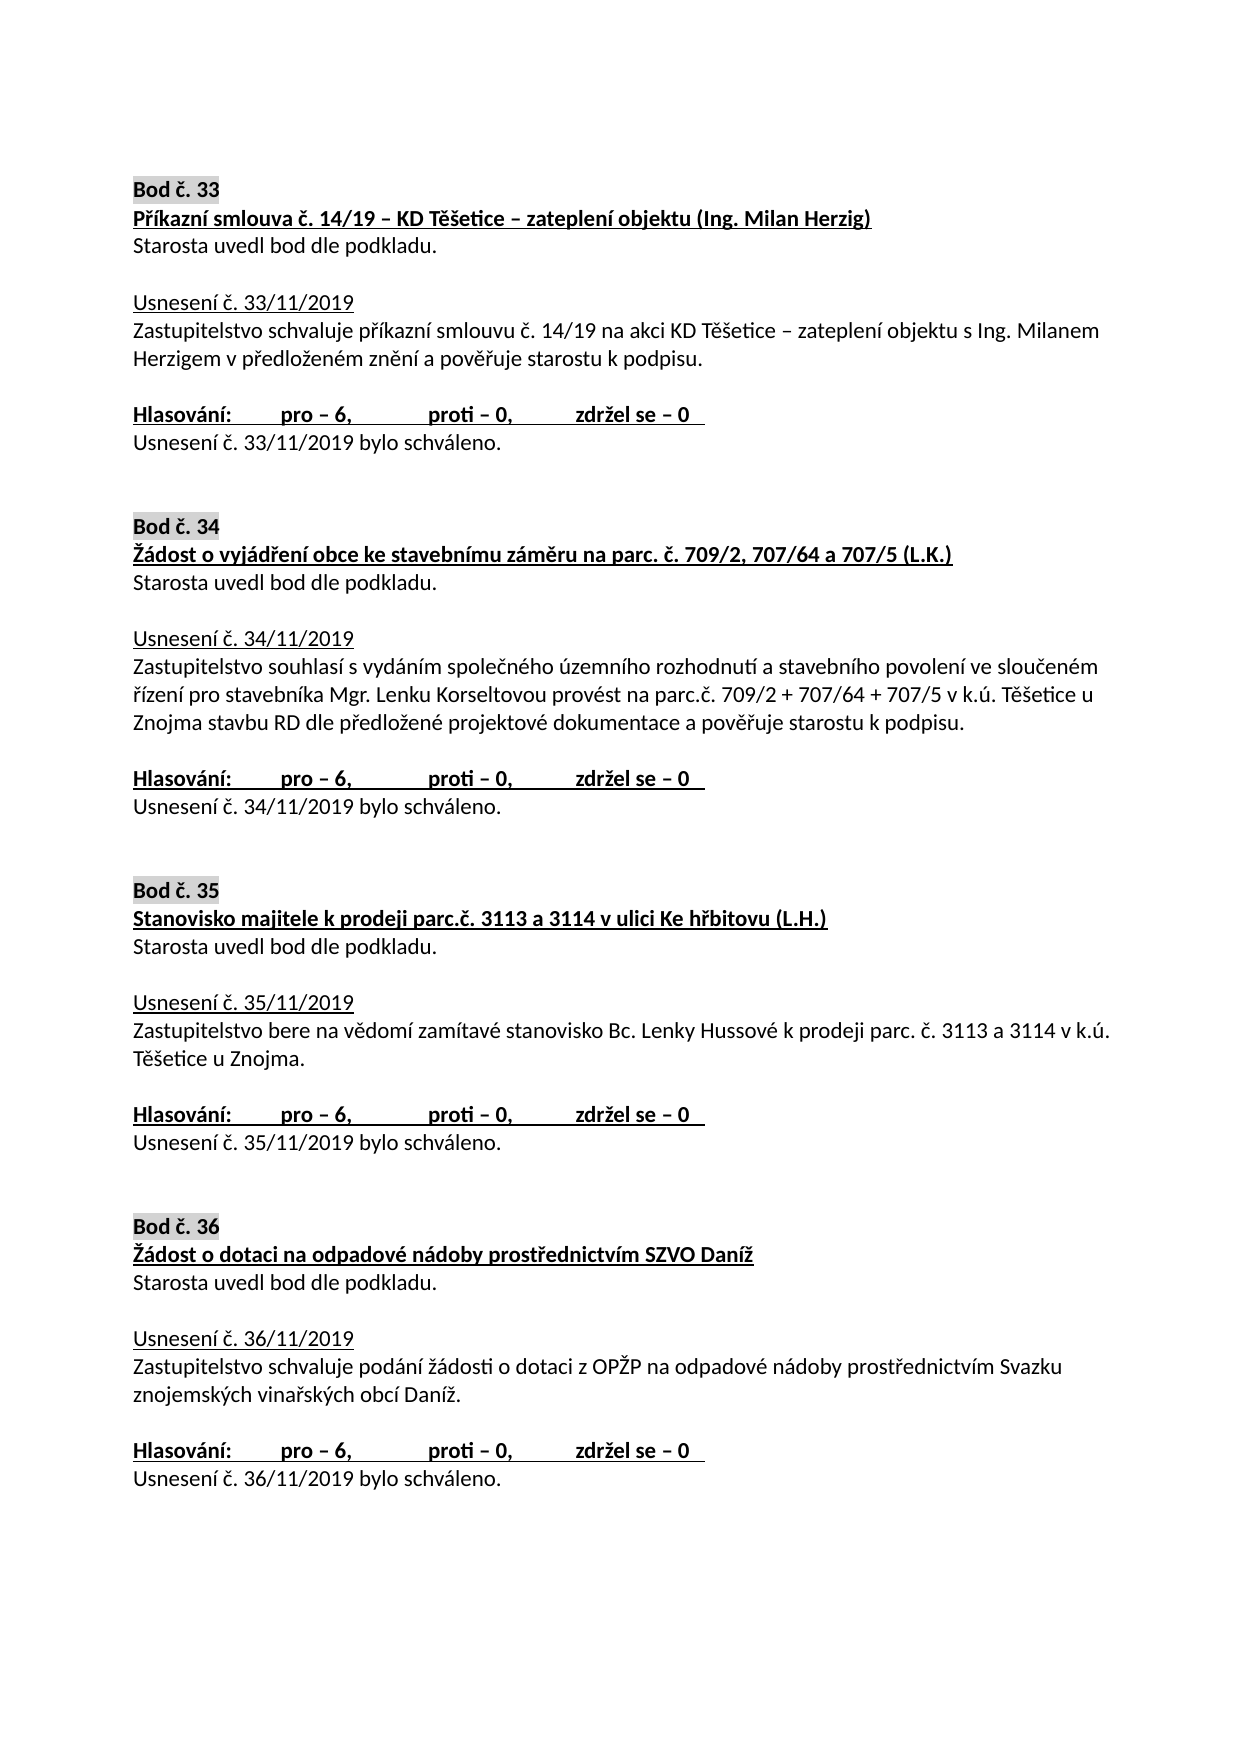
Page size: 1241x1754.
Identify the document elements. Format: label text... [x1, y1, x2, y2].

text Příkazní smlouva č. 14/19 – KD Těšetice – zateplení objektu (Ing. Milan Herzig) [133, 204, 1152, 232]
text Žádost o vyjádření obce ke stavebnímu záměru na parc. č. 709/2, 707/64 a 707/5 (L.K.) [133, 540, 1152, 568]
text Bod č. 36 [133, 1212, 1152, 1240]
text Usnesení č. 34/11/2019 Zastupitelstvo souhlasí s vydáním společného územního rozhodnutí a stavebního povolení ve sloučeném řízení pro stavebníka Mgr. Lenku Korseltovou provést na parc.č. 709/2 + 707/64 + 707/5 v k.ú. Těšetice u Znojma stavbu RD dle předložené projektové dokumentace a pověřuje starostu k podpisu. [133, 596, 1152, 736]
text Bod č. 33 [133, 176, 1152, 204]
text Bod č. 35 [133, 876, 1152, 904]
text Starosta uvedl bod dle podkladu. [133, 232, 1152, 260]
text Bod č. 34 [133, 512, 1152, 540]
text Hlasování: pro – 6, proti – 0, zdržel se – 0 [133, 764, 1152, 792]
text Usnesení č. 35/11/2019 Zastupitelstvo bere na vědomí zamítavé stanovisko Bc. Lenky Hussové k prodeji parc. č. 3113 a 3114 v k.ú. Těšetice u Znojma. [133, 960, 1152, 1072]
text Usnesení č. 35/11/2019 bylo schváleno. [133, 1128, 1152, 1156]
text Usnesení č. 33/11/2019 Zastupitelstvo schvaluje příkazní smlouvu č. 14/19 na akci KD Těšetice – zateplení objektu s Ing. Milanem Herzigem v předloženém znění a pověřuje starostu k podpisu. Hlasování: pro – 6, proti – 0, zdržel se – 0 [133, 260, 1152, 428]
text Starosta uvedl bod dle podkladu. [133, 932, 1152, 960]
text Stanovisko majitele k prodeji parc.č. 3113 a 3114 v ulici Ke hřbitovu (L.H.) [133, 904, 1152, 932]
text Usnesení č. 33/11/2019 bylo schváleno. [133, 428, 1152, 456]
text Žádost o dotaci na odpadové nádoby prostřednictvím SZVO Daníž [133, 1240, 1152, 1268]
text Starosta uvedl bod dle podkladu. [133, 1268, 1152, 1296]
text Hlasování: pro – 6, proti – 0, zdržel se – 0 [133, 1100, 1152, 1128]
text Starosta uvedl bod dle podkladu. [133, 568, 1152, 596]
text Usnesení č. 34/11/2019 bylo schváleno. [133, 792, 1152, 820]
text Usnesení č. 36/11/2019 Zastupitelstvo schvaluje podání žádosti o dotaci z OPŽP na odpadové nádoby prostřednictvím Svazku znojemských vinařských obcí Daníž. Hlasování: pro – 6, proti – 0, zdržel se – 0 [133, 1296, 1152, 1464]
text Usnesení č. 36/11/2019 bylo schváleno. [133, 1464, 1152, 1493]
